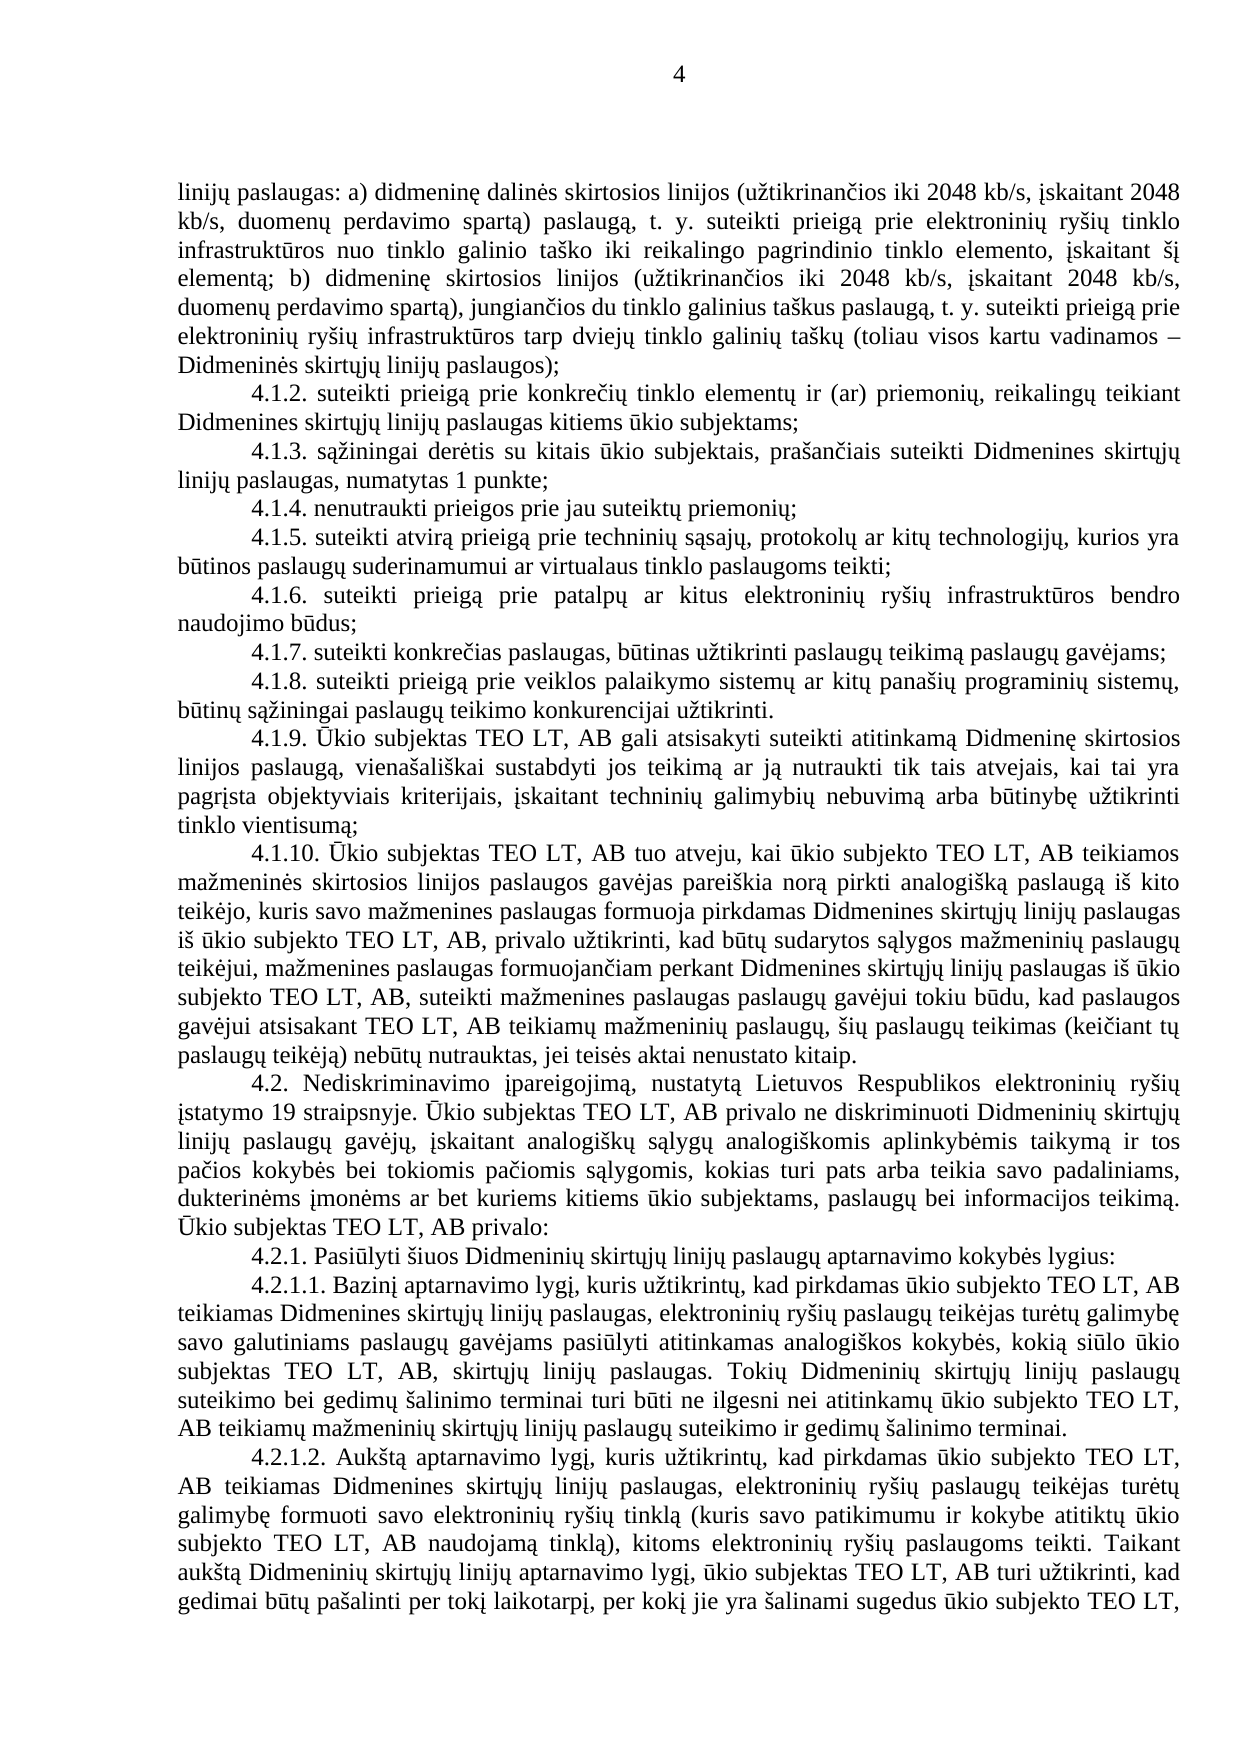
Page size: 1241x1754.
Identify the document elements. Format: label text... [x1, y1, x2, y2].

text 4.1.2. suteikti prieigą prie konkrečių tinklo elementų ir (ar) priemonių, reikalingų teikiant Didmenines skirtųjų linijų paslaugas kitiems ūkio subjektams; [177, 378, 1181, 436]
text 4.1.3. sąžiningai derėtis su kitais ūkio subjektais, prašančiais suteikti Didmenines skirtųjų linijų paslaugas, numatytas 1 punkte; [177, 436, 1181, 493]
text 4.1.5. suteikti atvirą prieigą prie techninių sąsajų, protokolų ar kitų technologijų, kurios yra būtinos paslaugų suderinamumui ar virtualaus tinklo paslaugoms teikti; [177, 522, 1181, 580]
text 4.1.10. Ūkio subjektas TEO LT, AB tuo atveju, kai ūkio subjekto TEO LT, AB teikiamos mažmeninės skirtosios linijos paslaugos gavėjas pareiškia norą pirkti analogišką paslaugą iš kito teikėjo, kuris savo mažmenines paslaugas formuoja pirkdamas Didmenines skirtųjų linijų paslaugas iš ūkio subjekto TEO LT, AB, privalo užtikrinti, kad būtų sudarytos sąlygos mažmeninių paslaugų teikėjui, mažmenines paslaugas formuojančiam perkant Didmenines skirtųjų linijų paslaugas iš ūkio subjekto TEO LT, AB, suteikti mažmenines paslaugas paslaugų gavėjui tokiu būdu, kad paslaugos gavėjui atsisakant TEO LT, AB teikiamų mažmeninių paslaugų, šių paslaugų teikimas (keičiant tų paslaugų teikėją) nebūtų nutrauktas, jei teisės aktai nenustato kitaip. [177, 838, 1181, 1068]
text 4.1.6. suteikti prieigą prie patalpų ar kitus elektroninių ryšių infrastruktūros bendro naudojimo būdus; [177, 580, 1181, 637]
text 4.2.1. Pasiūlyti šiuos Didmeninių skirtųjų linijų paslaugų aptarnavimo kokybės lygius: [177, 1241, 1181, 1270]
text 4.1.9. Ūkio subjektas TEO LT, AB gali atsisakyti suteikti atitinkamą Didmeninę skirtosios linijos paslaugą, vienašališkai sustabdyti jos teikimą ar ją nutraukti tik tais atvejais, kai tai yra pagrįsta objektyviais kriterijais, įskaitant techninių galimybių nebuvimą arba būtinybę užtikrinti tinklo vientisumą; [177, 723, 1181, 838]
text 4.1.7. suteikti konkrečias paslaugas, būtinas užtikrinti paslaugų teikimą paslaugų gavėjams; [177, 637, 1181, 666]
text 4.2.1.2. Aukštą aptarnavimo lygį, kuris užtikrintų, kad pirkdamas ūkio subjekto TEO LT, AB teikiamas Didmenines skirtųjų linijų paslaugas, elektroninių ryšių paslaugų teikėjas turėtų galimybę formuoti savo elektroninių ryšių tinklą (kuris savo patikimumu ir kokybe atitiktų ūkio subjekto TEO LT, AB naudojamą tinklą), kitoms elektroninių ryšių paslaugoms teikti. Taikant aukštą Didmeninių skirtųjų linijų aptarnavimo lygį, ūkio subjektas TEO LT, AB turi užtikrinti, kad gedimai būtų pašalinti per tokį laikotarpį, per kokį jie yra šalinami sugedus ūkio subjekto TEO LT, [177, 1442, 1181, 1615]
text 4.2. Nediskriminavimo įpareigojimą, nustatytą Lietuvos Respublikos elektroninių ryšių įstatymo 19 straipsnyje. Ūkio subjektas TEO LT, AB privalo ne diskriminuoti Didmeninių skirtųjų linijų paslaugų gavėjų, įskaitant analogiškų sąlygų analogiškomis aplinkybėmis taikymą ir tos pačios kokybės bei tokiomis pačiomis sąlygomis, kokias turi pats arba teikia savo padaliniams, dukterinėms įmonėms ar bet kuriems kitiems ūkio subjektams, paslaugų bei informacijos teikimą. Ūkio subjektas TEO LT, AB privalo: [177, 1068, 1181, 1241]
text linijų paslaugas: a) didmeninę dalinės skirtosios linijos (užtikrinančios iki 2048 kb/s, įskaitant 2048 kb/s, duomenų perdavimo spartą) paslaugą, t. y. suteikti prieigą prie elektroninių ryšių tinklo infrastruktūros nuo tinklo galinio taško iki reikalingo pagrindinio tinklo elemento, įskaitant šį elementą; b) didmeninę skirtosios linijos (užtikrinančios iki 2048 kb/s, įskaitant 2048 kb/s, duomenų perdavimo spartą), jungiančios du tinklo galinius taškus paslaugą, t. y. suteikti prieigą prie elektroninių ryšių infrastruktūros tarp dviejų tinklo galinių taškų (toliau visos kartu vadinamos – Didmeninės skirtųjų linijų paslaugos); [177, 177, 1181, 378]
text 4.2.1.1. Bazinį aptarnavimo lygį, kuris užtikrintų, kad pirkdamas ūkio subjekto TEO LT, AB teikiamas Didmenines skirtųjų linijų paslaugas, elektroninių ryšių paslaugų teikėjas turėtų galimybę savo galutiniams paslaugų gavėjams pasiūlyti atitinkamas analogiškos kokybės, kokią siūlo ūkio subjektas TEO LT, AB, skirtųjų linijų paslaugas. Tokių Didmeninių skirtųjų linijų paslaugų suteikimo bei gedimų šalinimo terminai turi būti ne ilgesni nei atitinkamų ūkio subjekto TEO LT, AB teikiamų mažmeninių skirtųjų linijų paslaugų suteikimo ir gedimų šalinimo terminai. [177, 1270, 1181, 1442]
text 4.1.8. suteikti prieigą prie veiklos palaikymo sistemų ar kitų panašių programinių sistemų, būtinų sąžiningai paslaugų teikimo konkurencijai užtikrinti. [177, 666, 1181, 723]
text 4.1.4. nenutraukti prieigos prie jau suteiktų priemonių; [177, 493, 1181, 522]
